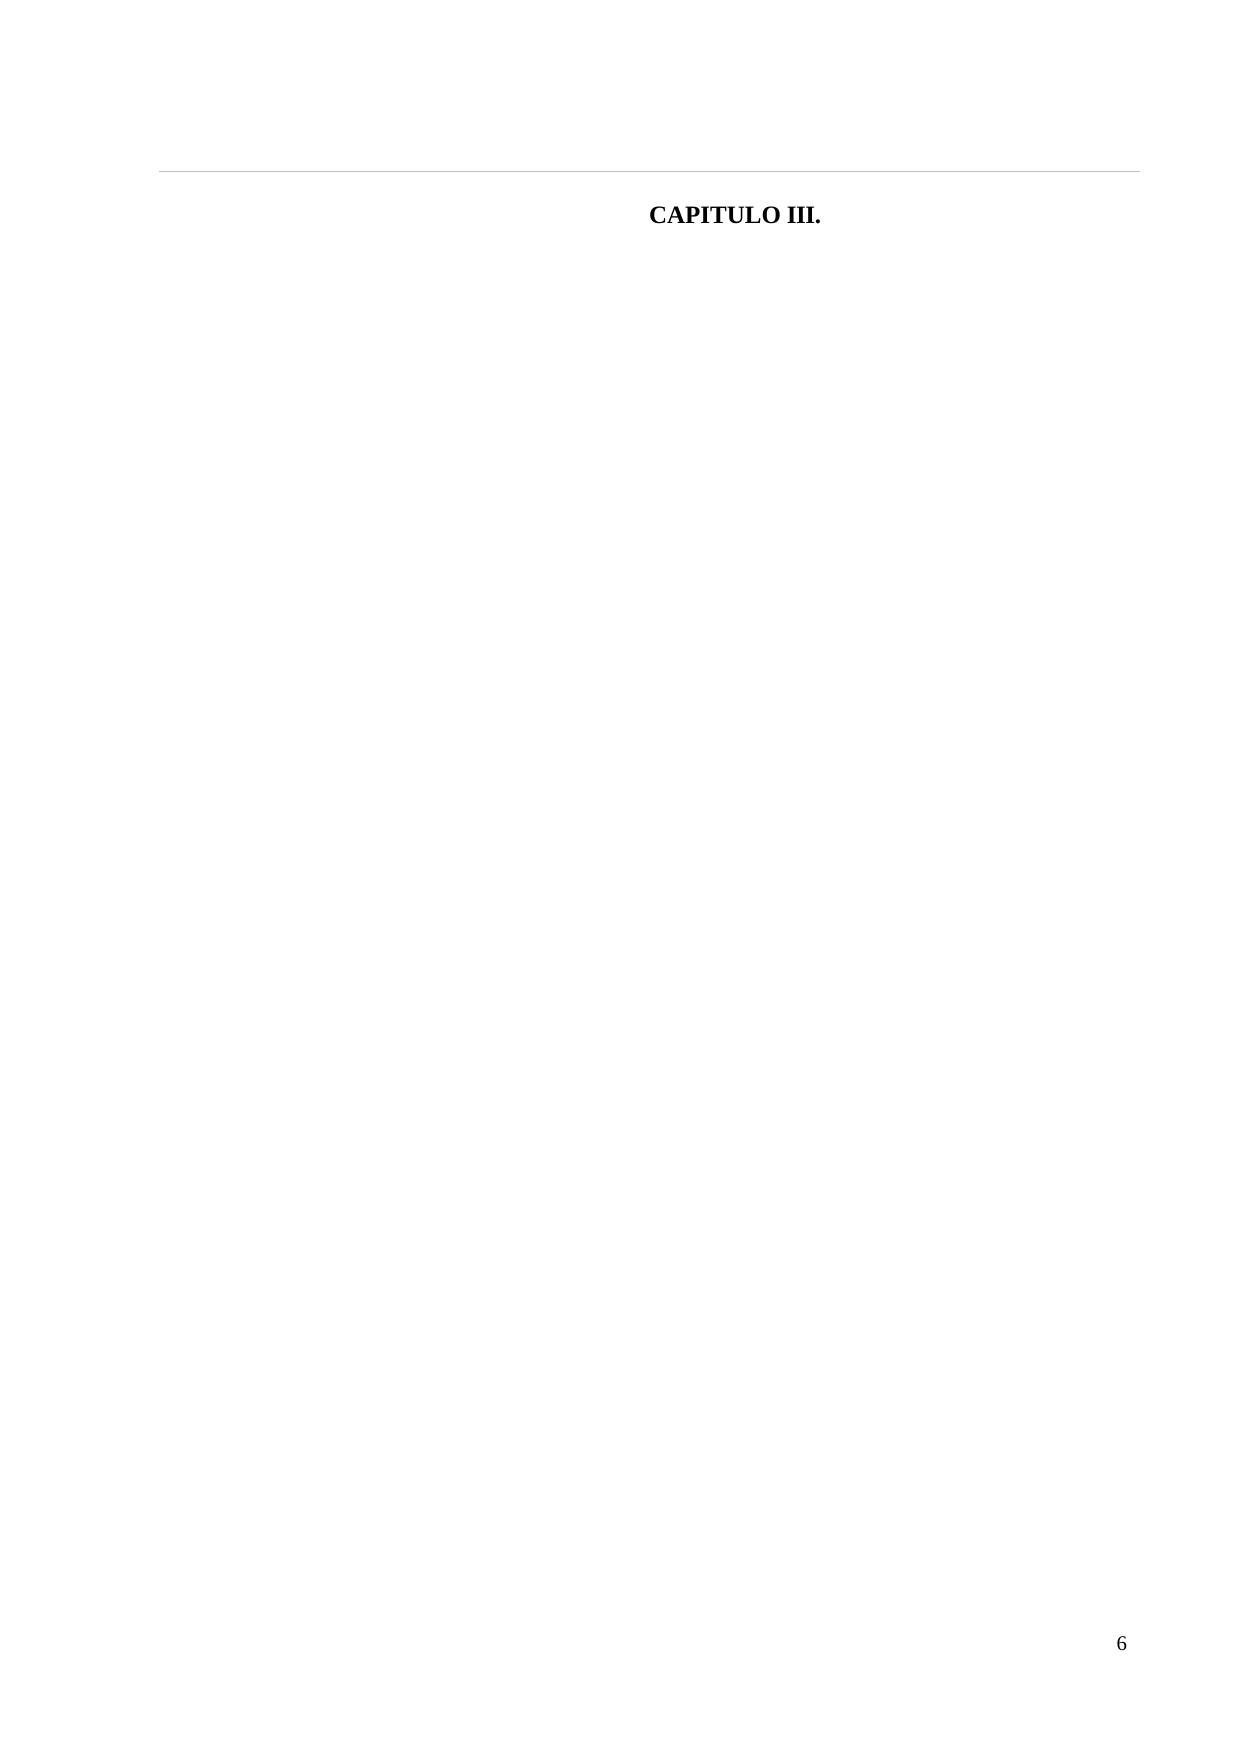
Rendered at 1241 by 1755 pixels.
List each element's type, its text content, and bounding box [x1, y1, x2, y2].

subtitle CAPITULO III. [321, 200, 1149, 229]
